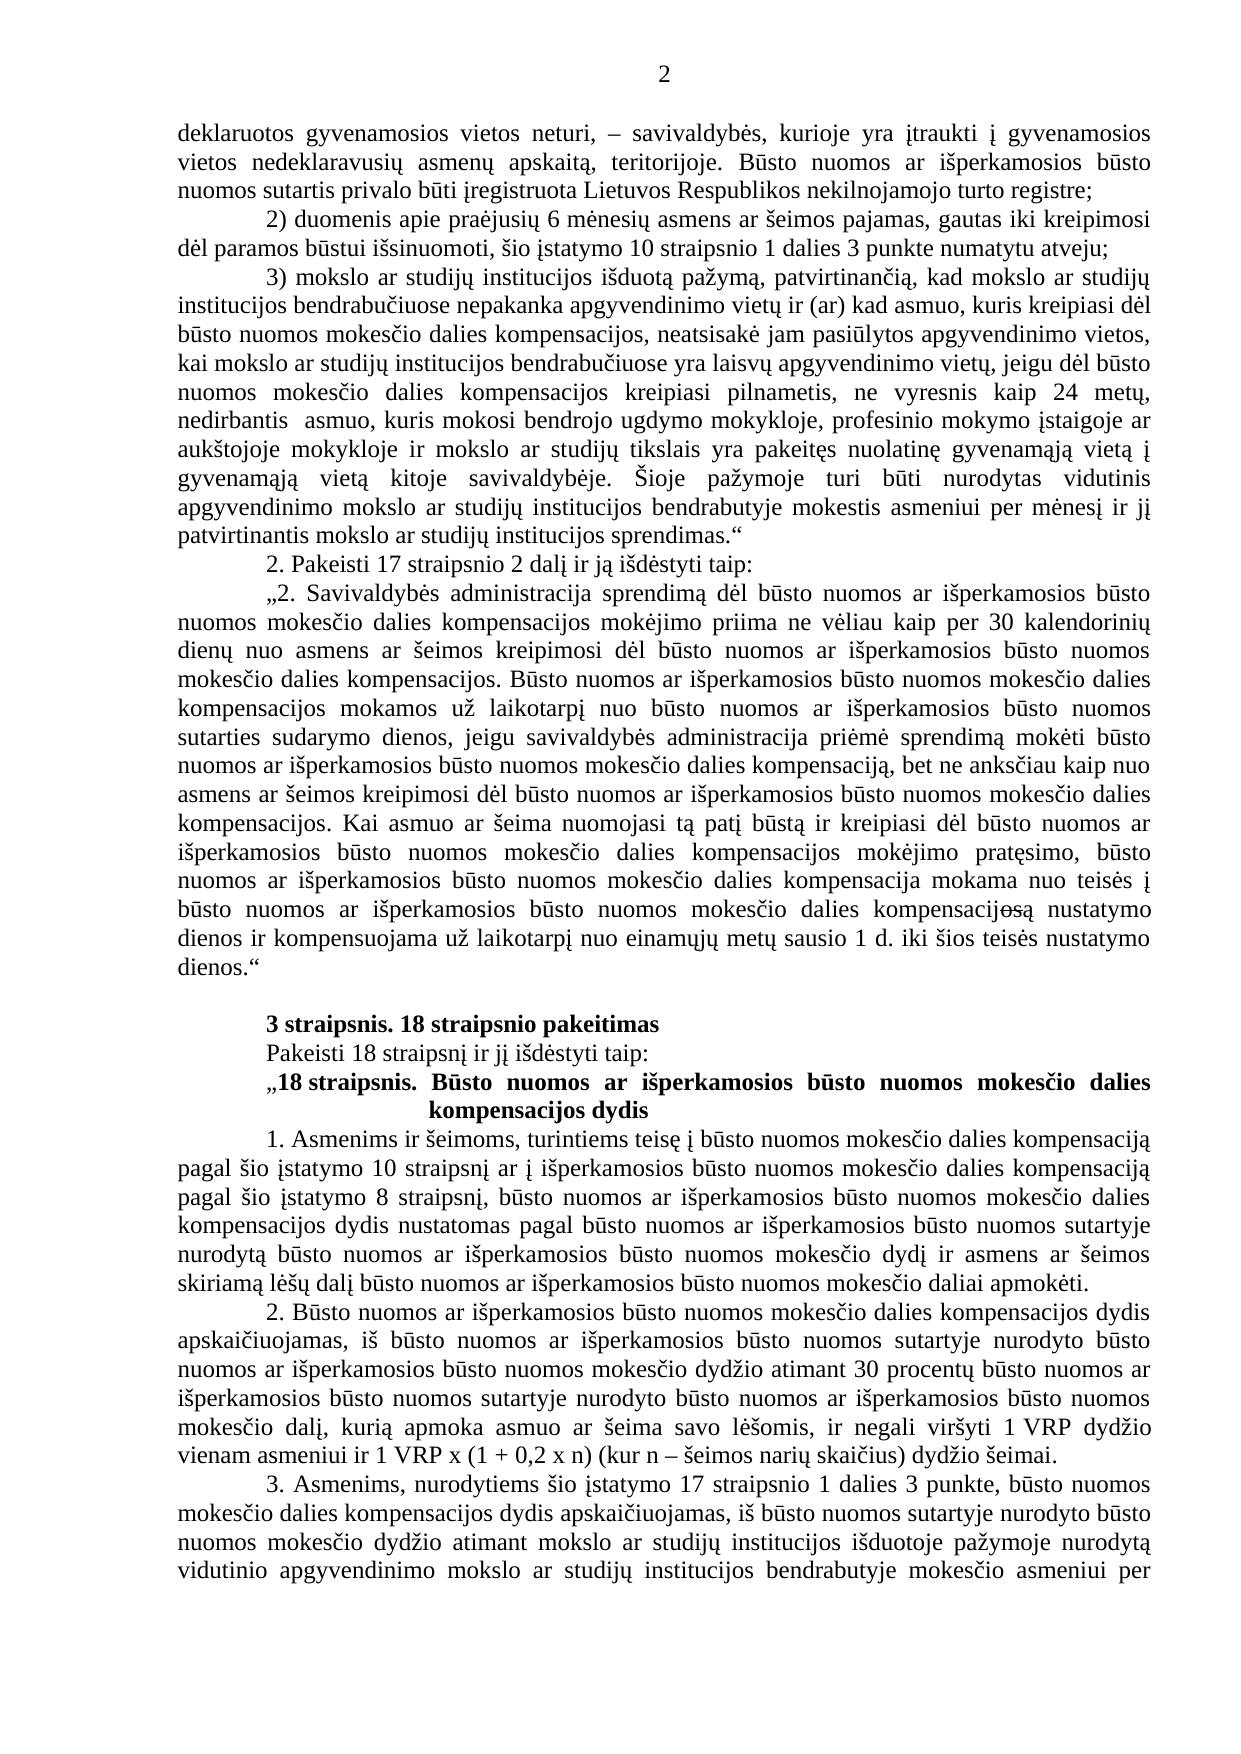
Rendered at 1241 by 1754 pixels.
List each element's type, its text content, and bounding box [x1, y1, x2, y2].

text 2. Būsto nuomos ar išperkamosios būsto nuomos mokesčio dalies kompensacijos dydis apskaičiuojamas, iš būsto nuomos ar išperkamosios būsto nuomos sutartyje nurodyto būsto nuomos ar išperkamosios būsto nuomos mokesčio dydžio atimant 30 procentų būsto nuomos ar išperkamosios būsto nuomos sutartyje nurodyto būsto nuomos ar išperkamosios būsto nuomos mokesčio dalį, kurią apmoka asmuo ar šeima savo lėšomis, ir negali viršyti 1 VRP dydžio vienam asmeniui ir 1 VRP x (1 + 0,2 x n) (kur n – šeimos narių skaičius) dydžio šeimai. [177, 1297, 1152, 1469]
text 2) duomenis apie praėjusių 6 mėnesių asmens ar šeimos pajamas, gautas iki kreipimosi dėl paramos būstui išsinuomoti, šio įstatymo 10 straipsnio 1 dalies 3 punkte numatytu atveju; [177, 204, 1152, 262]
text Pakeisti 18 straipsnį ir jį išdėstyti taip: [177, 1038, 1152, 1067]
text 3 straipsnis. 18 straipsnio pakeitimas [177, 1009, 1152, 1038]
text 1. Asmenims ir šeimoms, turintiems teisę į būsto nuomos mokesčio dalies kompensaciją pagal šio įstatymo 10 straipsnį ar į išperkamosios būsto nuomos mokesčio dalies kompensaciją pagal šio įstatymo 8 straipsnį, būsto nuomos ar išperkamosios būsto nuomos mokesčio dalies kompensacijos dydis nustatomas pagal būsto nuomos ar išperkamosios būsto nuomos sutartyje nurodytą būsto nuomos ar išperkamosios būsto nuomos mokesčio dydį ir asmens ar šeimos skiriamą lėšų dalį būsto nuomos ar išperkamosios būsto nuomos mokesčio daliai apmokėti. [177, 1124, 1152, 1297]
text „18 straipsnis. Būsto nuomos ar išperkamosios būsto nuomos mokesčio dalies kompensacijos dydis [266, 1067, 1152, 1124]
text deklaruotos gyvenamosios vietos neturi, – savivaldybės, kurioje yra įtraukti į gyvenamosios vietos nedeklaravusių asmenų apskaitą, teritorijoje. Būsto nuomos ar išperkamosios būsto nuomos sutartis privalo būti įregistruota Lietuvos Respublikos nekilnojamojo turto registre; [177, 118, 1152, 204]
text 3) mokslo ar studijų institucijos išduotą pažymą, patvirtinančią, kad mokslo ar studijų institucijos bendrabučiuose nepakanka apgyvendinimo vietų ir (ar) kad asmuo, kuris kreipiasi dėl būsto nuomos mokesčio dalies kompensacijos, neatsisakė jam pasiūlytos apgyvendinimo vietos, kai mokslo ar studijų institucijos bendrabučiuose yra laisvų apgyvendinimo vietų, jeigu dėl būsto nuomos mokesčio dalies kompensacijos kreipiasi pilnametis, ne vyresnis kaip 24 metų, nedirbantis asmuo, kuris mokosi bendrojo ugdymo mokykloje, profesinio mokymo įstaigoje ar aukštojoje mokykloje ir mokslo ar studijų tikslais yra pakeitęs nuolatinę gyvenamąją vietą į gyvenamąją vietą kitoje savivaldybėje. Šioje pažymoje turi būti nurodytas vidutinis apgyvendinimo mokslo ar studijų institucijos bendrabutyje mokestis asmeniui per mėnesį ir jį patvirtinantis mokslo ar studijų institucijos sprendimas.“ [177, 262, 1152, 549]
text 2. Pakeisti 17 straipsnio 2 dalį ir ją išdėstyti taip: [177, 549, 1152, 578]
text 3. Asmenims, nurodytiems šio įstatymo 17 straipsnio 1 dalies 3 punkte, būsto nuomos mokesčio dalies kompensacijos dydis apskaičiuojamas, iš būsto nuomos sutartyje nurodyto būsto nuomos mokesčio dydžio atimant mokslo ar studijų institucijos išduotoje pažymoje nurodytą vidutinio apgyvendinimo mokslo ar studijų institucijos bendrabutyje mokesčio asmeniui per [177, 1469, 1152, 1584]
text „2. Savivaldybės administracija sprendimą dėl būsto nuomos ar išperkamosios būsto nuomos mokesčio dalies kompensacijos mokėjimo priima ne vėliau kaip per 30 kalendorinių dienų nuo asmens ar šeimos kreipimosi dėl būsto nuomos ar išperkamosios būsto nuomos mokesčio dalies kompensacijos. Būsto nuomos ar išperkamosios būsto nuomos mokesčio dalies kompensacijos mokamos už laikotarpį nuo būsto nuomos ar išperkamosios būsto nuomos sutarties sudarymo dienos, jeigu savivaldybės administracija priėmė sprendimą mokėti būsto nuomos ar išperkamosios būsto nuomos mokesčio dalies kompensaciją, bet ne anksčiau kaip nuo asmens ar šeimos kreipimosi dėl būsto nuomos ar išperkamosios būsto nuomos mokesčio dalies kompensacijos. Kai asmuo ar šeima nuomojasi tą patį būstą ir kreipiasi dėl būsto nuomos ar išperkamosios būsto nuomos mokesčio dalies kompensacijos mokėjimo pratęsimo, būsto nuomos ar išperkamosios būsto nuomos mokesčio dalies kompensacija mokama nuo teisės į būsto nuomos ar išperkamosios būsto nuomos mokesčio dalies kompensacijosą nustatymo dienos ir kompensuojama už laikotarpį nuo einamųjų metų sausio 1 d. iki šios teisės nustatymo dienos.“ [177, 578, 1152, 981]
